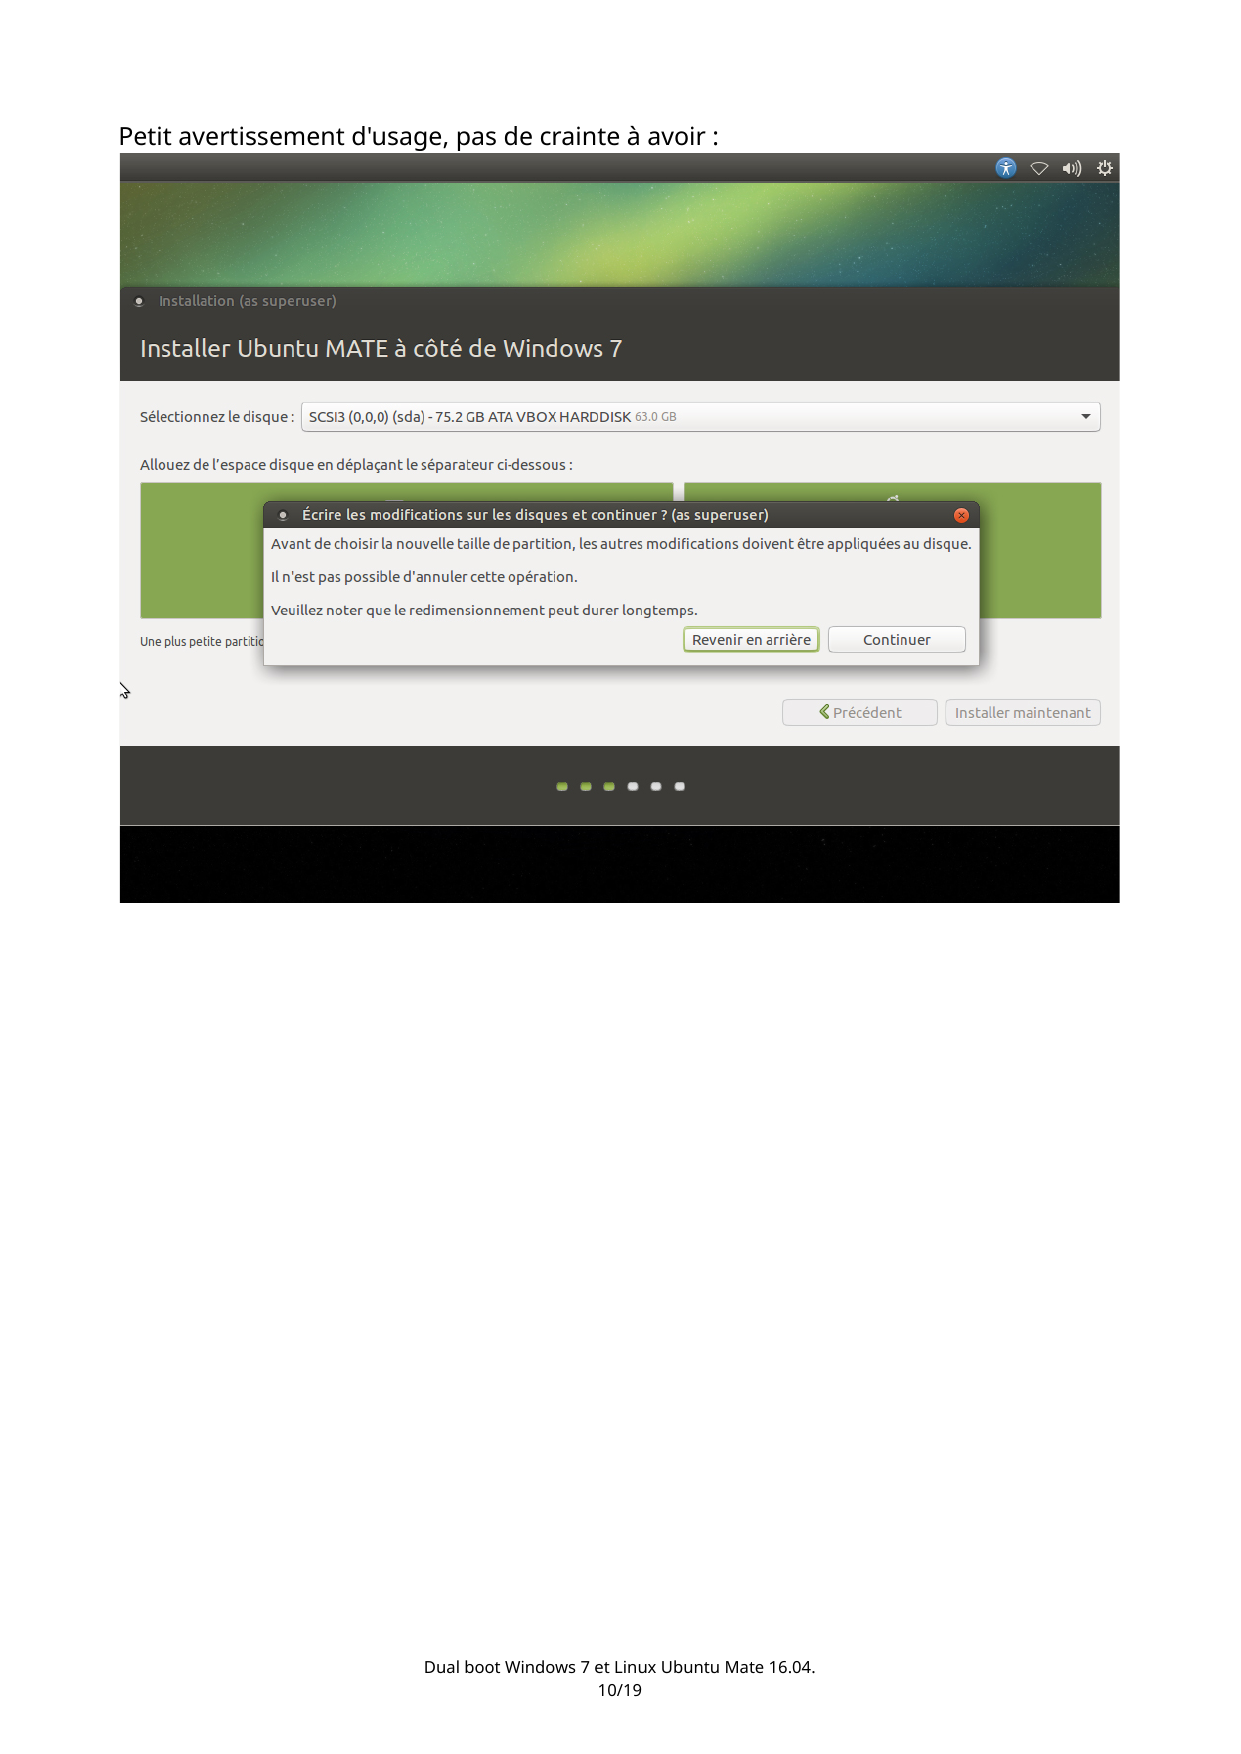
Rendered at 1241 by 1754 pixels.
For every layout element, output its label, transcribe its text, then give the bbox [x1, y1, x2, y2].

text Petit avertissement d'usage, pas de crainte à avoir : [118, 118, 1122, 904]
picture [119, 153, 1120, 903]
